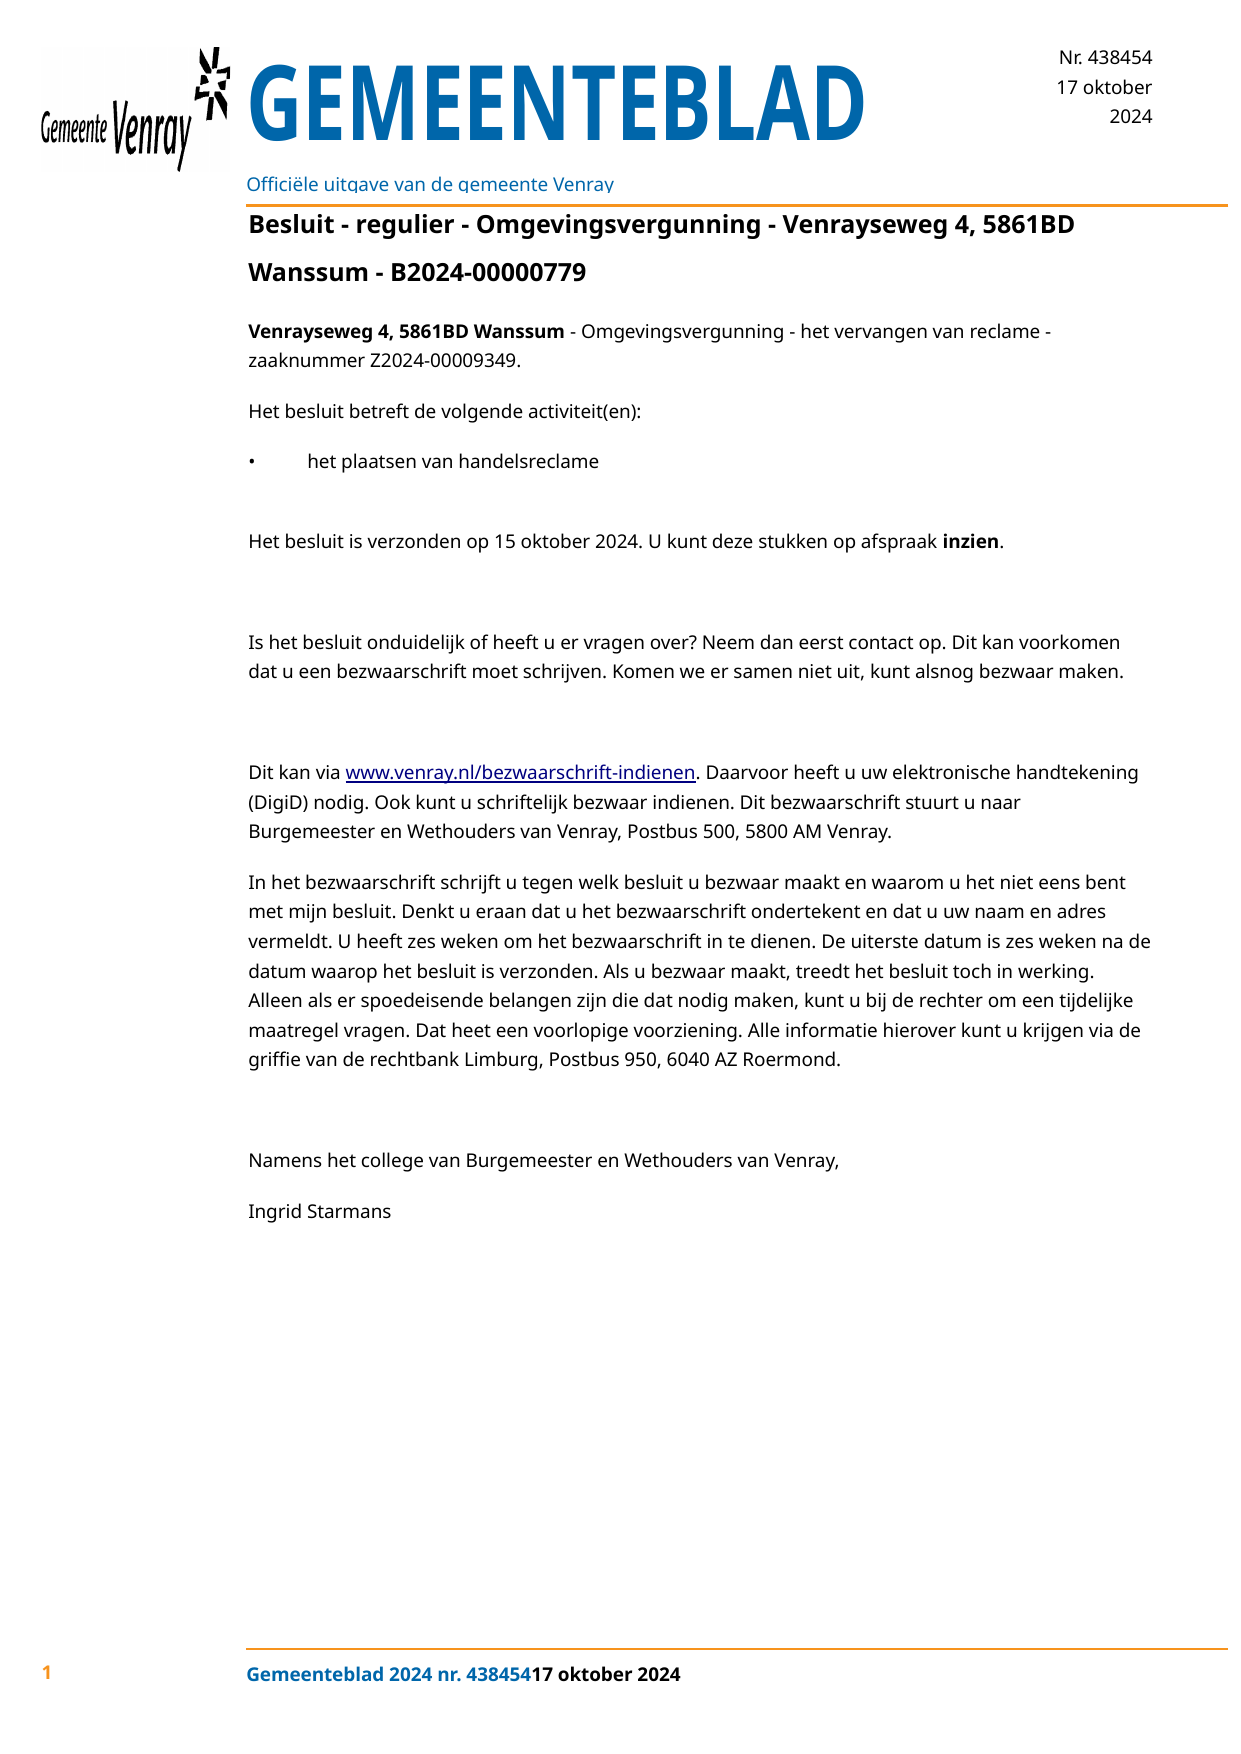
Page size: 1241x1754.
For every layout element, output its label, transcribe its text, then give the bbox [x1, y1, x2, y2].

text Het besluit betreft de volgende activiteit(en): [248, 398, 1152, 424]
text Het besluit is verzonden op 15 oktober 2024. U kunt deze stukken op afspraak inzien. [248, 528, 1152, 554]
list het plaatsen van handelsreclame [248, 448, 1152, 474]
picture [41, 47, 231, 172]
text Is het besluit onduidelijk of heeft u er vragen over? Neem dan eerst contact op. Dit kan voorkomen dat u een bezwaarschrift moet schrijven. Komen we er samen niet uit, kunt alsnog bezwaar maken. [248, 629, 1152, 684]
text Namens het college van Burgemeester en Wethouders van Venray, [248, 1147, 1152, 1173]
text Besluit - regulier - Omgevingsvergunning - Venrayseweg 4, 5861BD Wanssum - B2024-00000779 [248, 207, 1152, 288]
text Ingrid Starmans [248, 1198, 1152, 1224]
text Venrayseweg 4, 5861BD Wanssum - Omgevingsvergunning - het vervangen van reclame - zaaknummer Z2024-00009349. [248, 318, 1152, 373]
text Dit kan via www.venray.nl/bezwaarschrift-indienen. Daarvoor heeft u uw elektronische handtekening (DigiD) nodig. Ook kunt u schriftelijk bezwaar indienen. Dit bezwaarschrift stuurt u naar Burgemeester en Wethouders van Venray, Postbus 500, 5800 AM Venray. [248, 759, 1152, 844]
text In het bezwaarschrift schrijft u tegen welk besluit u bezwaar maakt en waarom u het niet eens bent met mijn besluit. Denkt u eraan dat u het bezwaarschrift ondertekent en dat u uw naam en adres vermeldt. U heeft zes weken om het bezwaarschrift in te dienen. De uiterste datum is zes weken na de datum waarop het besluit is verzonden. Als u bezwaar maakt, treedt het besluit toch in werking. Alleen als er spoedeisende belangen zijn die dat nodig maken, kunt u bij de rechter om een tijdelijke maatregel vragen. Dat heet een voorlopige voorziening. Alle informatie hierover kunt u krijgen via de griffie van de rechtbank Limburg, Postbus 950, 6040 AZ Roermond. [248, 869, 1152, 1072]
